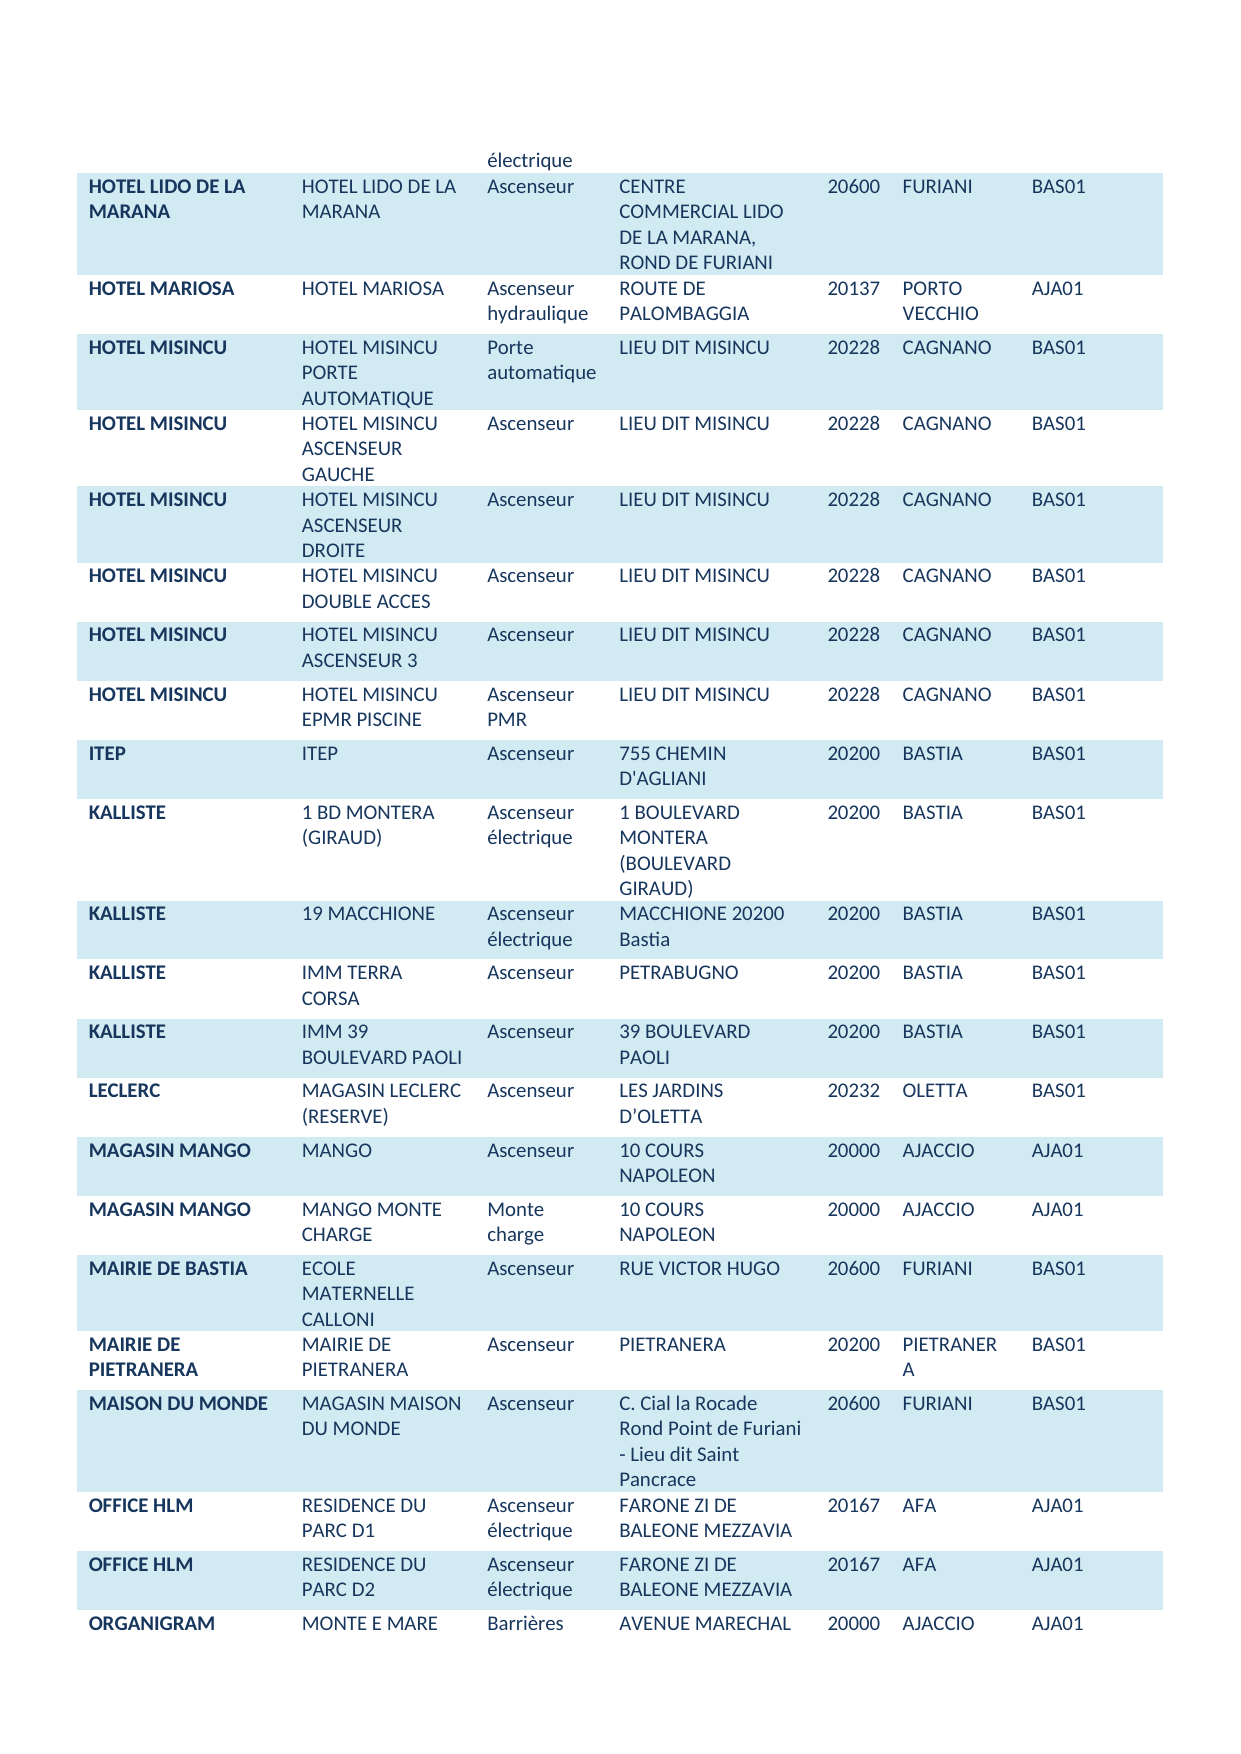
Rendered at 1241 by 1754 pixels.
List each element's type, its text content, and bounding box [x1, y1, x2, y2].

table_cell 20600 [816, 173, 891, 275]
table_cell HOTEL MISINCU [77, 486, 290, 563]
table_cell BAS01 [1020, 486, 1163, 563]
table_cell 20200 [816, 740, 891, 799]
table_cell AFA [891, 1551, 1020, 1610]
table_cell MANGO MONTE CHARGE [290, 1196, 476, 1255]
table_cell 20600 [816, 1390, 891, 1492]
table_cell BAS01 [1020, 681, 1163, 740]
table_cell FURIANI [891, 1390, 1020, 1492]
table_cell CAGNANO [891, 334, 1020, 410]
table_cell BAS01 [1020, 1390, 1163, 1492]
table_cell AJA01 [1020, 1196, 1163, 1255]
table_cell BAS01 [1020, 334, 1163, 410]
table_cell 20200 [816, 799, 891, 901]
table_cell MAGASIN MANGO [77, 1196, 290, 1255]
table_cell 20228 [816, 681, 891, 740]
table_cell 10 COURS NAPOLEON [608, 1137, 816, 1196]
table_cell HOTEL MISINCU [77, 410, 290, 486]
table_cell 20200 [816, 1019, 891, 1078]
table_cell LIEU DIT MISINCU [608, 486, 816, 563]
table_cell BASTIA [891, 901, 1020, 959]
table_cell HOTEL MISINCU [77, 563, 290, 622]
table_cell MONTE E MARE [290, 1610, 476, 1636]
table_cell MAGASIN LECLERC (RESERVE) [290, 1078, 476, 1137]
table_cell HOTEL MISINCU DOUBLE ACCES [290, 563, 476, 622]
table_cell Ascenseur [476, 960, 608, 1019]
table_cell [891, 148, 1020, 173]
table_cell CAGNANO [891, 486, 1020, 563]
table_cell MAIRIE DE PIETRANERA [77, 1331, 290, 1390]
table_cell [290, 148, 476, 173]
table_cell BAS01 [1020, 410, 1163, 486]
table_cell MAISON DU MONDE [77, 1390, 290, 1492]
table_cell BAS01 [1020, 740, 1163, 799]
table_cell CAGNANO [891, 410, 1020, 486]
table_cell BASTIA [891, 799, 1020, 901]
table_cell ORGANIGRAM [77, 1610, 290, 1636]
table_cell Ascenseur [476, 740, 608, 799]
table_cell KALLISTE [77, 901, 290, 959]
table_cell 20232 [816, 1078, 891, 1137]
table_cell 1 BD MONTERA (GIRAUD) [290, 799, 476, 901]
table_cell 20167 [816, 1551, 891, 1610]
table_cell KALLISTE [77, 960, 290, 1019]
table_cell BAS01 [1020, 901, 1163, 959]
table_cell 39 BOULEVARD PAOLI [608, 1019, 816, 1078]
table_cell Ascenseur [476, 622, 608, 681]
table_cell BAS01 [1020, 960, 1163, 1019]
table_cell MAIRIE DE PIETRANERA [290, 1331, 476, 1390]
table_cell Ascenseur électrique [476, 901, 608, 959]
table_cell FURIANI [891, 1255, 1020, 1331]
table_cell [1020, 148, 1163, 173]
table_cell FARONE ZI DE BALEONE MEZZAVIA [608, 1492, 816, 1551]
table_cell HOTEL MISINCU [77, 334, 290, 410]
table_cell HOTEL MARIOSA [77, 275, 290, 334]
table_cell Ascenseur [476, 1390, 608, 1492]
table_cell 20228 [816, 486, 891, 563]
table_cell 20137 [816, 275, 891, 334]
table_cell BASTIA [891, 740, 1020, 799]
table_cell LIEU DIT MISINCU [608, 622, 816, 681]
table_cell AJA01 [1020, 1492, 1163, 1551]
table_cell Ascenseur [476, 173, 608, 275]
table_cell PIETRANERA [608, 1331, 816, 1390]
table_cell BAS01 [1020, 173, 1163, 275]
table_cell HOTEL MISINCU ASCENSEUR 3 [290, 622, 476, 681]
table_cell IMM TERRA CORSA [290, 960, 476, 1019]
table_cell 10 COURS NAPOLEON [608, 1196, 816, 1255]
table_cell [77, 148, 290, 173]
table_cell FURIANI [891, 173, 1020, 275]
table_cell Ascenseur [476, 1078, 608, 1137]
table_cell ITEP [290, 740, 476, 799]
table_cell Ascenseur électrique [476, 799, 608, 901]
table_cell AJA01 [1020, 1551, 1163, 1610]
table_cell HOTEL LIDO DE LA MARANA [290, 173, 476, 275]
table_cell 20200 [816, 960, 891, 1019]
table_cell HOTEL MISINCU ASCENSEUR DROITE [290, 486, 476, 563]
table_cell AVENUE MARECHAL [608, 1610, 816, 1636]
table_cell Ascenseur [476, 1331, 608, 1390]
table_cell LIEU DIT MISINCU [608, 334, 816, 410]
table_cell Barrières [476, 1610, 608, 1636]
table_cell IMM 39 BOULEVARD PAOLI [290, 1019, 476, 1078]
table_cell C. Cial la Rocade Rond Point de Furiani - Lieu dit Saint Pancrace [608, 1390, 816, 1492]
table_cell Ascenseur électrique [476, 1492, 608, 1551]
table_cell AFA [891, 1492, 1020, 1551]
table_cell 20000 [816, 1196, 891, 1255]
table_cell BASTIA [891, 960, 1020, 1019]
table_cell [608, 148, 816, 173]
table_cell MACCHIONE 20200 Bastia [608, 901, 816, 959]
table_cell HOTEL MISINCU [77, 622, 290, 681]
table_cell BAS01 [1020, 799, 1163, 901]
table_cell BAS01 [1020, 1019, 1163, 1078]
table_cell AJACCIO [891, 1137, 1020, 1196]
table_cell ITEP [77, 740, 290, 799]
table_cell PORTO VECCHIO [891, 275, 1020, 334]
table_cell [816, 148, 891, 173]
table_cell 20000 [816, 1610, 891, 1636]
table_cell HOTEL MISINCU [77, 681, 290, 740]
table_cell LIEU DIT MISINCU [608, 681, 816, 740]
table_cell PIETRANERA [891, 1331, 1020, 1390]
table_cell Ascenseur [476, 1019, 608, 1078]
table_cell 19 MACCHIONE [290, 901, 476, 959]
table_cell HOTEL MARIOSA [290, 275, 476, 334]
table_cell ROUTE DE PALOMBAGGIA [608, 275, 816, 334]
table_cell LIEU DIT MISINCU [608, 563, 816, 622]
table_cell 20228 [816, 334, 891, 410]
table_cell MAGASIN MAISON DU MONDE [290, 1390, 476, 1492]
table_cell 1 BOULEVARD MONTERA (BOULEVARD GIRAUD) [608, 799, 816, 901]
table_cell BAS01 [1020, 622, 1163, 681]
table_cell CAGNANO [891, 563, 1020, 622]
table_cell CAGNANO [891, 622, 1020, 681]
table_cell LECLERC [77, 1078, 290, 1137]
table_cell BAS01 [1020, 1255, 1163, 1331]
table_cell CAGNANO [891, 681, 1020, 740]
table_cell AJA01 [1020, 275, 1163, 334]
table_cell OFFICE HLM [77, 1551, 290, 1610]
table_cell KALLISTE [77, 799, 290, 901]
table_cell Porte automatique [476, 334, 608, 410]
table_cell MAIRIE DE BASTIA [77, 1255, 290, 1331]
table_cell électrique [476, 148, 608, 173]
table_cell 20228 [816, 563, 891, 622]
table_cell HOTEL MISINCU EPMR PISCINE [290, 681, 476, 740]
table_cell 20200 [816, 1331, 891, 1390]
table_cell Ascenseur [476, 563, 608, 622]
table_cell Ascenseur PMR [476, 681, 608, 740]
table_cell OFFICE HLM [77, 1492, 290, 1551]
table_cell RUE VICTOR HUGO [608, 1255, 816, 1331]
table_cell LIEU DIT MISINCU [608, 410, 816, 486]
table_cell 20600 [816, 1255, 891, 1331]
table_cell KALLISTE [77, 1019, 290, 1078]
table_cell CENTRE COMMERCIAL LIDO DE LA MARANA, ROND DE FURIANI [608, 173, 816, 275]
table_cell 20228 [816, 410, 891, 486]
table_cell RESIDENCE DU PARC D2 [290, 1551, 476, 1610]
table_cell Ascenseur hydraulique [476, 275, 608, 334]
table_cell PETRABUGNO [608, 960, 816, 1019]
table_cell LES JARDINS D’OLETTA [608, 1078, 816, 1137]
table_cell Ascenseur [476, 486, 608, 563]
table_cell Ascenseur [476, 410, 608, 486]
table_cell 20000 [816, 1137, 891, 1196]
table_cell 20228 [816, 622, 891, 681]
table_cell Ascenseur [476, 1137, 608, 1196]
table_cell AJACCIO [891, 1196, 1020, 1255]
table_cell BAS01 [1020, 1331, 1163, 1390]
table_cell OLETTA [891, 1078, 1020, 1137]
table_cell Monte charge [476, 1196, 608, 1255]
table_cell AJA01 [1020, 1137, 1163, 1196]
table_cell MANGO [290, 1137, 476, 1196]
table_cell HOTEL MISINCU ASCENSEUR GAUCHE [290, 410, 476, 486]
table_cell HOTEL LIDO DE LA MARANA [77, 173, 290, 275]
table_cell FARONE ZI DE BALEONE MEZZAVIA [608, 1551, 816, 1610]
table_cell Ascenseur électrique [476, 1551, 608, 1610]
table_cell 20200 [816, 901, 891, 959]
table_cell BAS01 [1020, 1078, 1163, 1137]
table_cell 755 CHEMIN D'AGLIANI [608, 740, 816, 799]
table_cell AJA01 [1020, 1610, 1163, 1636]
table_cell BASTIA [891, 1019, 1020, 1078]
table_cell RESIDENCE DU PARC D1 [290, 1492, 476, 1551]
table_cell AJACCIO [891, 1610, 1020, 1636]
table_cell BAS01 [1020, 563, 1163, 622]
table_cell ECOLE MATERNELLE CALLONI [290, 1255, 476, 1331]
table_cell HOTEL MISINCU PORTE AUTOMATIQUE [290, 334, 476, 410]
table_cell 20167 [816, 1492, 891, 1551]
table_cell Ascenseur [476, 1255, 608, 1331]
table_cell MAGASIN MANGO [77, 1137, 290, 1196]
